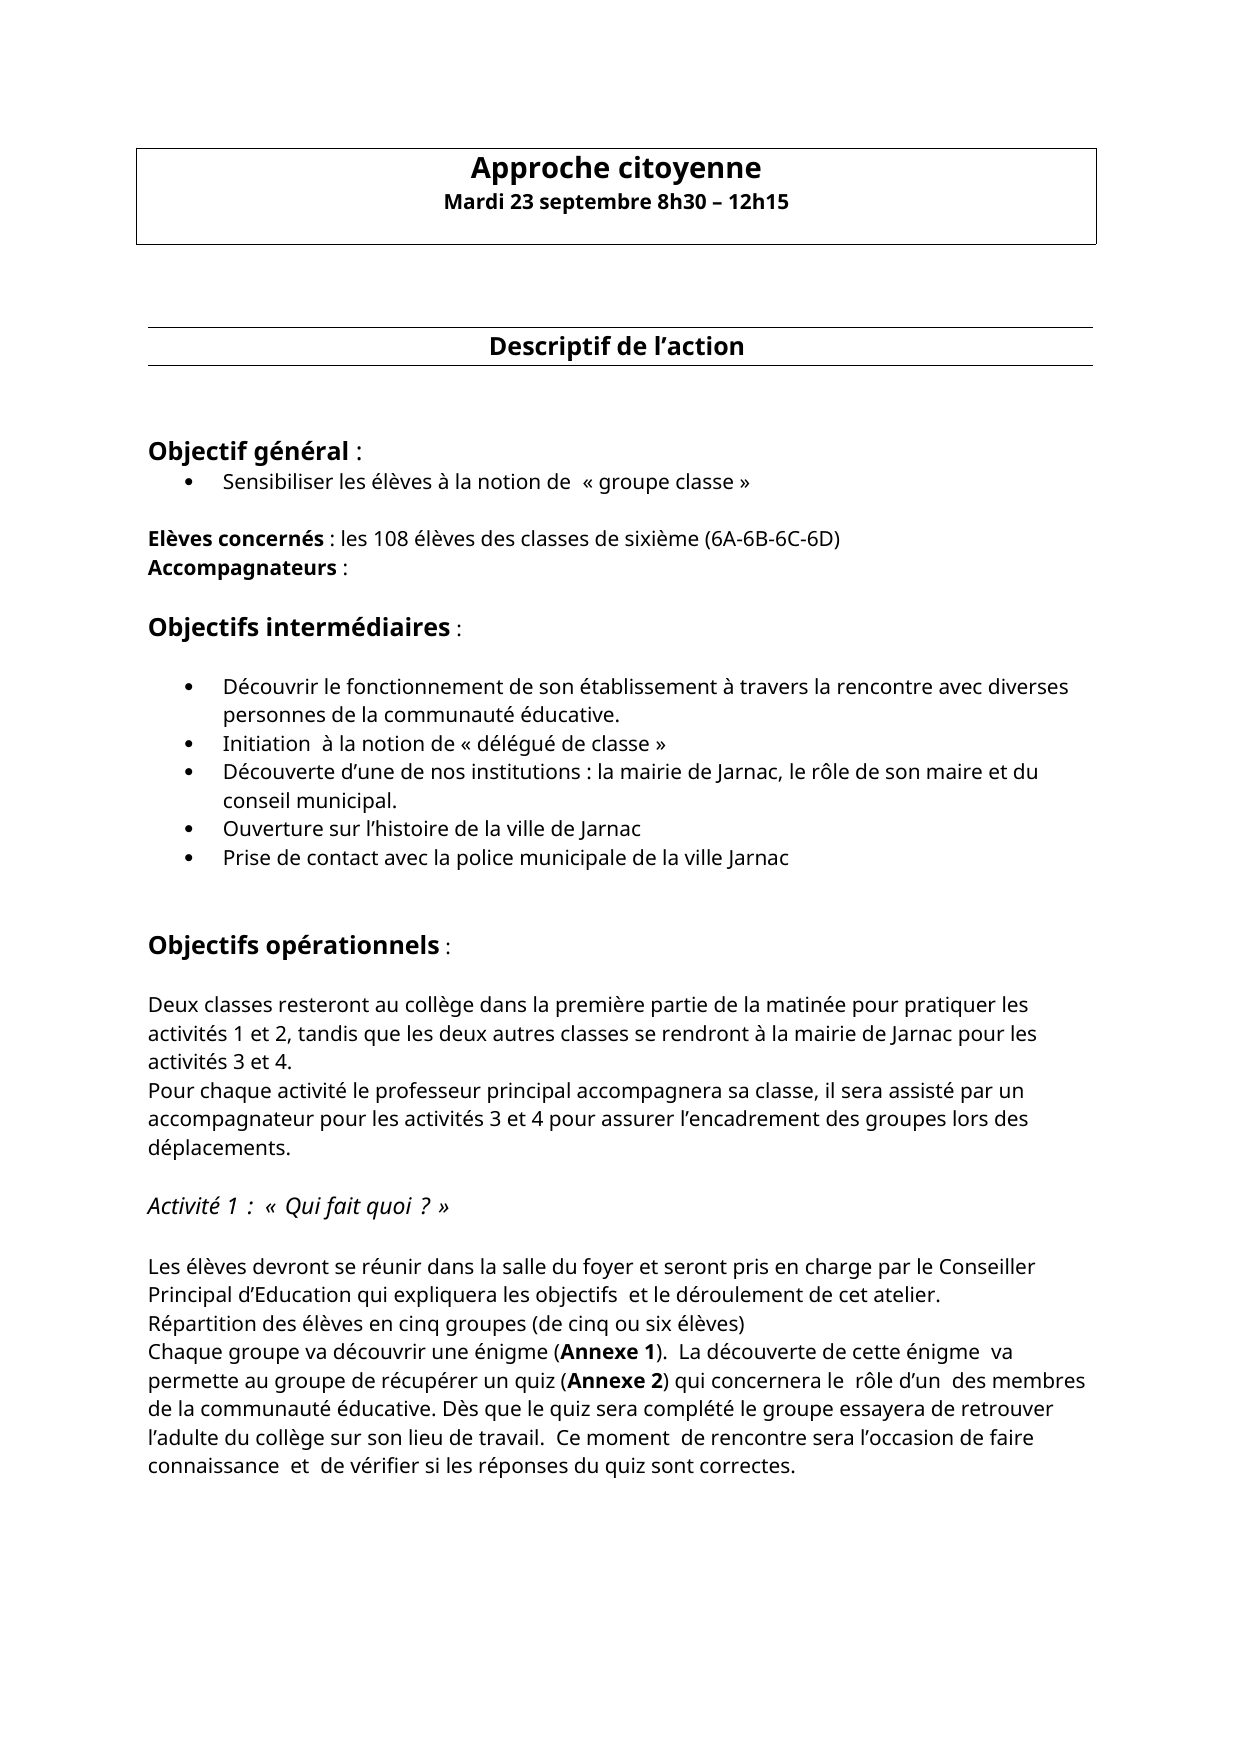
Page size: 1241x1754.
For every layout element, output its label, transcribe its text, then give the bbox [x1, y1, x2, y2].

text Accompagnateurs : [148, 553, 1093, 581]
text Répartition des élèves en cinq groupes (de cinq ou six élèves) [148, 1309, 1093, 1337]
text Les élèves devront se réunir dans la salle du foyer et seront pris en charge par le Conseiller Principal d’Education qui expliquera les objectifs et le déroulement de cet atelier. [148, 1252, 1093, 1309]
table_header Approche citoyenne Mardi 23 septembre 8h30 – 12h15 [137, 149, 1096, 243]
list Sensibiliser les élèves à la notion de « groupe classe » [185, 467, 1093, 496]
text Objectifs opérationnels : [148, 928, 1093, 962]
text Descriptif de l’action [148, 328, 1093, 365]
text Objectif général : [148, 433, 1093, 467]
text Elèves concernés : les 108 élèves des classes de sixième (6A-6B-6C-6D) [148, 524, 1093, 553]
text Chaque groupe va découvrir une énigme (Annexe 1). La découverte de cette énigme va permette au groupe de récupérer un quiz (Annexe 2) qui concernera le rôle d’un des membres de la communauté éducative. Dès que le quiz sera complété le groupe essayera de retrouver l’adulte du collège sur son lieu de travail. Ce moment de rencontre sera l’occasion de faire connaissance et de vérifier si les réponses du quiz sont correctes. [148, 1337, 1093, 1479]
list Initiation à la notion de « délégué de classe » [185, 729, 1093, 757]
list Prise de contact avec la police municipale de la ville Jarnac [185, 843, 1093, 871]
text Objectifs intermédiaires : [148, 609, 1093, 644]
text Deux classes resteront au collège dans la première partie de la matinée pour pratiquer les activités 1 et 2, tandis que les deux autres classes se rendront à la mairie de Jarnac pour les activités 3 et 4. [148, 991, 1093, 1076]
list Découverte d’une de nos institutions : la mairie de Jarnac, le rôle de son maire et du conseil municipal. [185, 757, 1093, 814]
text Activité 1 : « Qui fait quoi ? » [148, 1189, 1093, 1221]
text Pour chaque activité le professeur principal accompagnera sa classe, il sera assisté par un accompagnateur pour les activités 3 et 4 pour assurer l’encadrement des groupes lors des déplacements. [148, 1076, 1093, 1161]
list Ouverture sur l’histoire de la ville de Jarnac [185, 814, 1093, 843]
list Découvrir le fonctionnement de son établissement à travers la rencontre avec diverses personnes de la communauté éducative. [185, 672, 1093, 729]
